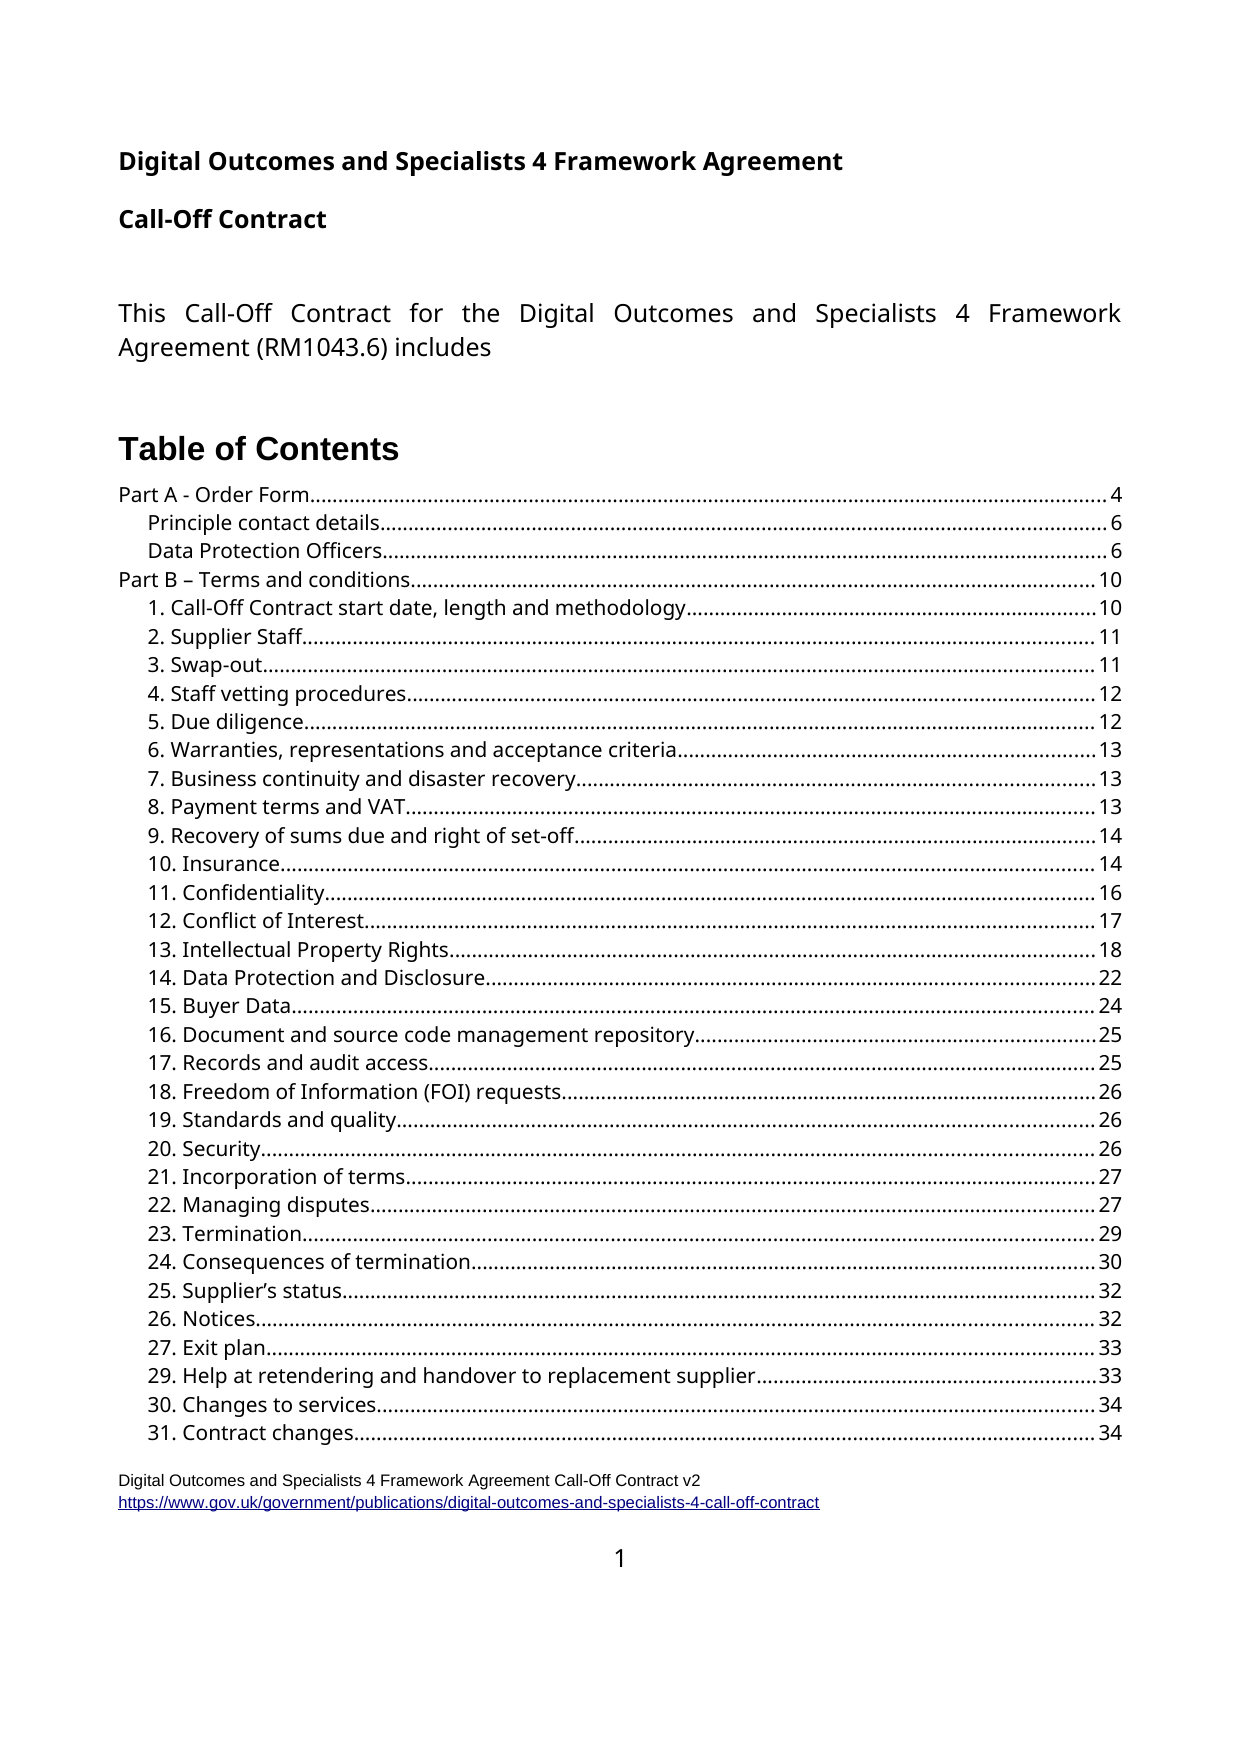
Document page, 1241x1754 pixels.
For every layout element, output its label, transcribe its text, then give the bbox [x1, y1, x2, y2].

text 5. Due diligence 12 [147, 707, 1122, 736]
text 2. Supplier Staff 11 [147, 622, 1122, 650]
text 22. Managing disputes 27 [147, 1191, 1122, 1219]
text 13. Intellectual Property Rights 18 [147, 935, 1122, 963]
text Data Protection Officers 6 [147, 537, 1122, 565]
text 31. Contract changes 34 [147, 1418, 1122, 1447]
text 25. Supplier’s status 32 [147, 1276, 1122, 1304]
text 3. Swap-out 11 [147, 650, 1122, 679]
text This Call-Off Contract for the Digital Outcomes and Specialists 4 Framework Agreement (RM1043.6) includes [118, 295, 1122, 363]
text 27. Exit plan 33 [147, 1333, 1122, 1361]
text 8. Payment terms and VAT 13 [147, 792, 1122, 821]
text 30. Changes to services 34 [147, 1390, 1122, 1418]
text 16. Document and source code management repository 25 [147, 1020, 1122, 1048]
text 29. Help at retendering and handover to replacement supplier 33 [147, 1361, 1122, 1390]
subtitle Table of Contents [118, 429, 1122, 467]
text 6. Warranties, representations and acceptance criteria 13 [147, 736, 1122, 764]
text 26. Notices 32 [147, 1304, 1122, 1333]
text 1. Call-Off Contract start date, length and methodology 10 [147, 593, 1122, 622]
text Part A - Order Form 4 [118, 480, 1122, 508]
text 10. Insurance 14 [147, 849, 1122, 878]
text 7. Business continuity and disaster recovery 13 [147, 764, 1122, 792]
text 24. Consequences of termination 30 [147, 1247, 1122, 1276]
text 18. Freedom of Information (FOI) requests 26 [147, 1077, 1122, 1105]
text 21. Incorporation of terms 27 [147, 1162, 1122, 1191]
text Principle contact details 6 [147, 508, 1122, 537]
text 23. Termination 29 [147, 1219, 1122, 1247]
text 19. Standards and quality 26 [147, 1105, 1122, 1134]
text Part B – Terms and conditions 10 [118, 565, 1122, 593]
title Digital Outcomes and Specialists 4 Framework Agreement [118, 143, 1122, 177]
text 9. Recovery of sums due and right of set-off 14 [147, 821, 1122, 849]
text 15. Buyer Data 24 [147, 992, 1122, 1020]
title Call-Off Contract [118, 202, 1122, 236]
text 4. Staff vetting procedures 12 [147, 679, 1122, 707]
text 17. Records and audit access 25 [147, 1048, 1122, 1077]
text 11. Confidentiality 16 [147, 878, 1122, 906]
text 12. Conflict of Interest 17 [147, 906, 1122, 935]
text 20. Security 26 [147, 1134, 1122, 1162]
text 14. Data Protection and Disclosure 22 [147, 963, 1122, 992]
